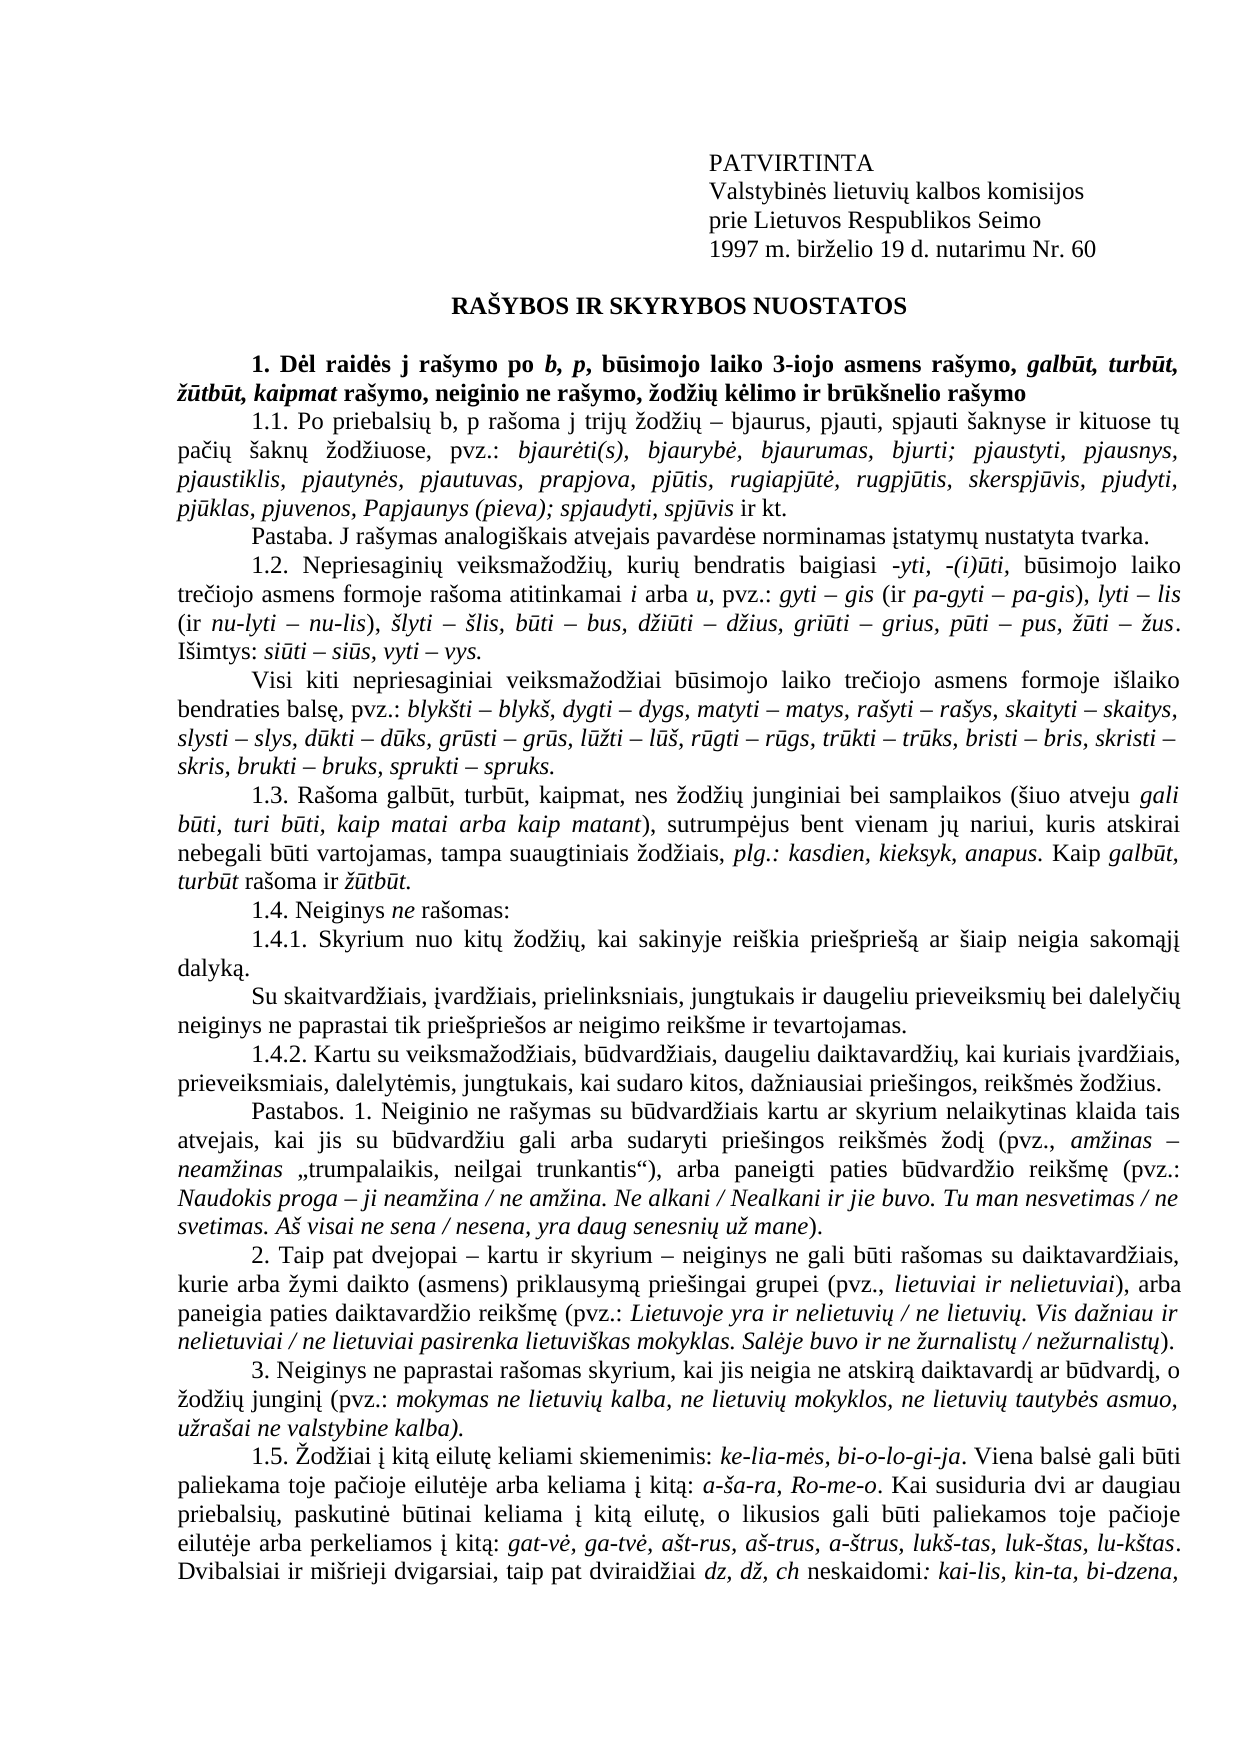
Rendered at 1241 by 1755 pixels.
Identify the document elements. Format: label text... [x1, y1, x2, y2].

text Valstybinės lietuvių kalbos komisijos [709, 176, 1181, 205]
text 3. Neiginys ne paprastai rašomas skyrium, kai jis neigia ne atskirą daiktavardį ar būdvardį, o žodžių junginį (pvz.: mokymas ne lietuvių kalba, ne lietuvių mokyklos, ne lietuvių tautybės asmuo, užrašai ne valstybine kalba). [177, 1355, 1181, 1441]
text 1.5. Žodžiai į kitą eilutę keliami skiemenimis: ke-lia-mės, bi-o-lo-gi-ja. Viena balsė gali būti paliekama toje pačioje eilutėje arba keliama į kitą: a-ša-ra, Ro-me-o. Kai susiduria dvi ar daugiau priebalsių, paskutinė būtinai keliama į kitą eilutę, o likusios gali būti paliekamos toje pačioje eilutėje arba perkeliamos į kitą: gat-vė, ga-tvė, ašt-rus, aš-trus, a-štrus, lukš-tas, luk-štas, lu-kštas. Dvibalsiai ir mišrieji dvigarsiai, taip pat dviraidžiai dz, dž, ch neskaidomi: kai-lis, kin-ta, bi-dzena, [177, 1441, 1181, 1585]
text Su skaitvardžiais, įvardžiais, prielinksniais, jungtukais ir daugeliu prieveiksmių bei dalelyčių neiginys ne paprastai tik priešpriešos ar neigimo reikšme ir tevartojamas. [177, 981, 1181, 1039]
text 1.4.1. Skyrium nuo kitų žodžių, kai sakinyje reiškia priešpriešą ar šiaip neigia sakomąjį dalyką. [177, 924, 1181, 981]
text Visi kiti nepriesaginiai veiksmažodžiai būsimojo laiko trečiojo asmens formoje išlaiko bendraties balsę, pvz.: blykšti – blykš, dygti – dygs, matyti – matys, rašyti – rašys, skaityti – skaitys, slysti – slys, dūkti – dūks, grūsti – grūs, lūžti – lūš, rūgti – rūgs, trūkti – trūks, bristi – bris, skristi – skris, brukti – bruks, sprukti – spruks. [177, 665, 1181, 780]
text Pastabos. 1. Neiginio ne rašymas su būdvardžiais kartu ar skyrium nelaikytinas klaida tais atvejais, kai jis su būdvardžiu gali arba sudaryti priešingos reikšmės žodį (pvz., amžinas – neamžinas „trumpalaikis, neilgai trunkantis“), arba paneigti paties būdvardžio reikšmę (pvz.: Naudokis proga – ji neamžina / ne amžina. Ne alkani / Nealkani ir jie buvo. Tu man nesvetimas / ne svetimas. Aš visai ne sena / nesena, yra daug senesnių už mane). [177, 1096, 1181, 1240]
text RAŠYBOS IR SKYRYBOS NUOSTATOS [177, 291, 1181, 320]
text 1.4.2. Kartu su veiksmažodžiais, būdvardžiais, daugeliu daiktavardžių, kai kuriais įvardžiais, prieveiksmiais, dalelytėmis, jungtukais, kai sudaro kitos, dažniausiai priešingos, reikšmės žodžius. [177, 1039, 1181, 1096]
text 1.3. Rašoma galbūt, turbūt, kaipmat, nes žodžių junginiai bei samplaikos (šiuo atveju gali būti, turi būti, kaip matai arba kaip matant), sutrumpėjus bent vienam jų nariui, kuris atskirai nebegali būti vartojamas, tampa suaugtiniais žodžiais, plg.: kasdien, kieksyk, anapus. Kaip galbūt, turbūt rašoma ir žūtbūt. [177, 780, 1181, 895]
text 1.2. Nepriesaginių veiksmažodžių, kurių bendratis baigiasi -yti, -(i)ūti, būsimojo laiko trečiojo asmens formoje rašoma atitinkamai i arba u, pvz.: gyti – gis (ir pa-gyti – pa-gis), lyti – lis (ir nu-lyti – nu-lis), šlyti – šlis, būti – bus, džiūti – džius, griūti – grius, pūti – pus, žūti – žus. Išimtys: siūti – siūs, vyti – vys. [177, 550, 1181, 665]
text 2. Taip pat dvejopai – kartu ir skyrium – neiginys ne gali būti rašomas su daiktavardžiais, kurie arba žymi daikto (asmens) priklausymą priešingai grupei (pvz., lietuviai ir nelietuviai), arba paneigia paties daiktavardžio reikšmę (pvz.: Lietuvoje yra ir nelietuvių / ne lietuvių. Vis dažniau ir nelietuviai / ne lietuviai pasirenka lietuviškas mokyklas. Salėje buvo ir ne žurnalistų / nežurnalistų). [177, 1240, 1181, 1355]
text prie Lietuvos Respublikos Seimo [709, 205, 1181, 234]
text 1.4. Neiginys ne rašomas: [177, 895, 1181, 924]
text Pastaba. J rašymas analogiškais atvejais pavardėse norminamas įstatymų nustatyta tvarka. [177, 521, 1181, 550]
text PATVIRTINTA [709, 148, 1181, 176]
text 1. Dėl raidės j rašymo po b, p, būsimojo laiko 3-iojo asmens rašymo, galbūt, turbūt, žūtbūt, kaipmat rašymo, neiginio ne rašymo, žodžių kėlimo ir brūkšnelio rašymo [177, 349, 1181, 406]
text 1997 m. birželio 19 d. nutarimu Nr. 60 [709, 234, 1181, 263]
text 1.1. Po priebalsių b, p rašoma j trijų žodžių – bjaurus, pjauti, spjauti šaknyse ir kituose tų pačių šaknų žodžiuose, pvz.: bjaurėti(s), bjaurybė, bjaurumas, bjurti; pjaustyti, pjausnys, pjaustiklis, pjautynės, pjautuvas, prapjova, pjūtis, rugiapjūtė, rugpjūtis, skerspjūvis, pjudyti, pjūklas, pjuvenos, Papjaunys (pieva); spjaudyti, spjūvis ir kt. [177, 406, 1181, 521]
